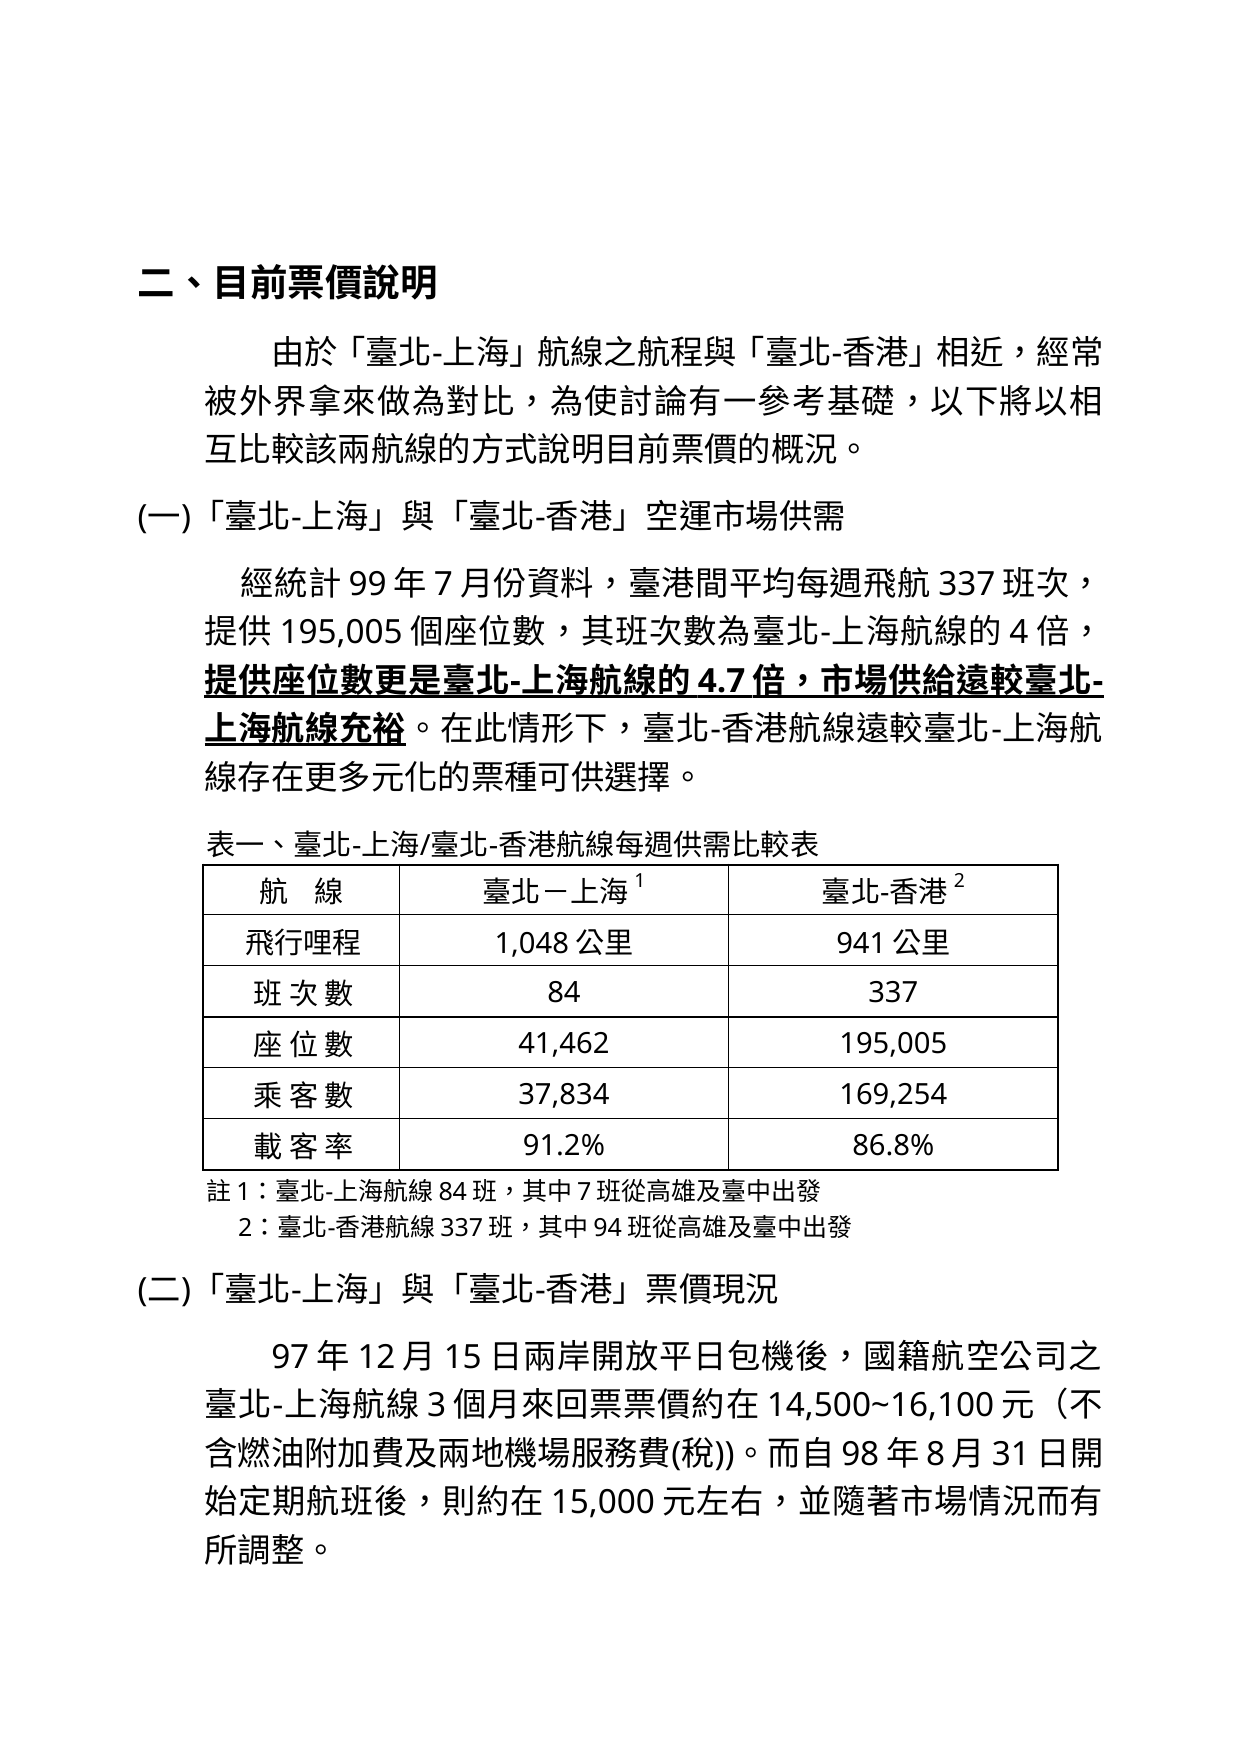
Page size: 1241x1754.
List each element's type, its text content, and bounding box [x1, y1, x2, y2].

table_cell 註1：臺北-上海航線84班，其中7班從高雄及臺中出發 [203, 1171, 1058, 1208]
text 經統計99年7月份資料，臺港間平均每週飛航337班次，提供195,005個座位數，其班次數為臺北-上海航線的4倍，提供座位數更是臺北-上海航線的4.7倍，市場供給遠較臺北- [204, 557, 1103, 695]
table_cell 91.2% [400, 1119, 728, 1169]
text (一)「臺北-上海」與「臺北-香港」空運市場供需 [137, 490, 1103, 538]
table_cell 337 [729, 966, 1057, 1016]
text 二、目前票價說明 [137, 253, 1103, 307]
text (二)「臺北-上海」與「臺北-香港」票價現況 [137, 1263, 1103, 1311]
table_cell 2：臺北-香港航線337班，其中94班從高雄及臺中出發 [203, 1208, 1058, 1244]
table_cell 載 客 率 [204, 1119, 399, 1169]
table_header 表一、臺北-上海/臺北-香港航線每週供需比較表 [203, 799, 1058, 863]
table_cell 班 次 數 [204, 966, 399, 1016]
table_cell 41,462 [400, 1018, 728, 1067]
table_cell 84 [400, 966, 728, 1016]
table_cell 飛行哩程 [204, 915, 399, 965]
table_cell 169,254 [729, 1068, 1057, 1118]
table_cell 195,005 [729, 1018, 1057, 1067]
table_cell 37,834 [400, 1068, 728, 1118]
text 由於「臺北-上海」航線之航程與「臺北-香港」相近，經常被外界拿來做為對比，為使討論有一參考基礎，以下將以相互比較該兩航線的方式說明目前票價的概況。 [204, 326, 1103, 471]
table_cell 1,048公里 [400, 915, 728, 965]
text 上海航線充裕。在此情形下，臺北-香港航線遠較臺北-上海航線存在更多元化的票種可供選擇。 [204, 698, 1103, 799]
table_cell 航 線 [204, 866, 399, 914]
table_cell 941公里 [729, 915, 1057, 965]
table_cell 座 位 數 [204, 1018, 399, 1067]
text 97年12月15日兩岸開放平日包機後，國籍航空公司之臺北-上海航線3個月來回票票價約在14,500~16,100元（不含燃油附加費及兩地機場服務費(稅))。而自98年8月31日開始定期航班後，則約在15,000元左右，並隨著市場情況而有所調整。 [204, 1330, 1103, 1572]
table_cell 86.8% [729, 1119, 1057, 1169]
table_cell 臺北－上海1 [400, 866, 728, 914]
table_cell 臺北-香港2 [729, 866, 1057, 914]
table_cell 乘 客 數 [204, 1068, 399, 1118]
